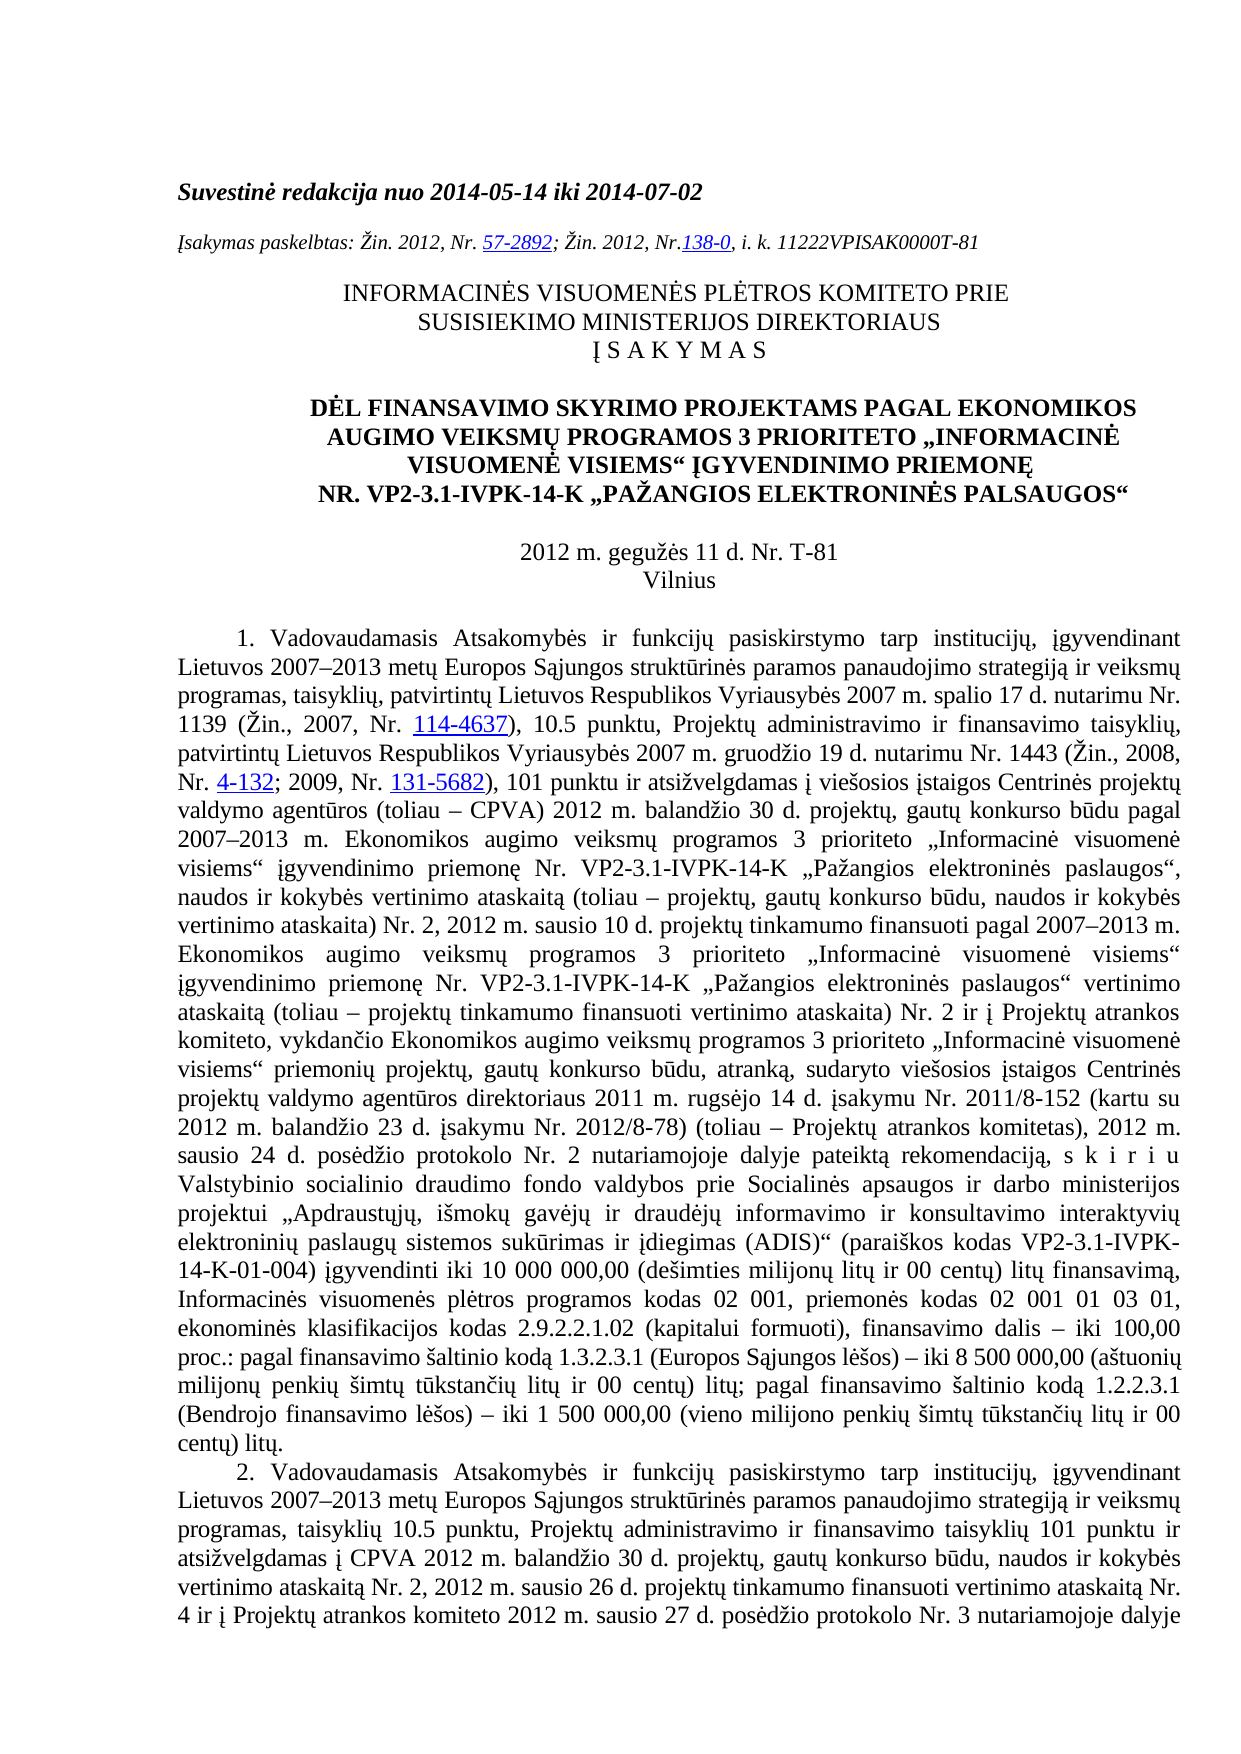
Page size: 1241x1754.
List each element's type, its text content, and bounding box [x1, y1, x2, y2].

text INFORMACINĖS VISUOMENĖS PLĖTROS KOMITETO PRIE [177, 278, 1181, 307]
text 2. Vadovaudamasis Atsakomybės ir funkcijų pasiskirstymo tarp institucijų, įgyvendinant Lietuvos 2007–2013 metų Europos Sąjungos struktūrinės paramos panaudojimo strategiją ir veiksmų programas, taisyklių 10.5 punktu, Projektų administravimo ir finansavimo taisyklių 101 punktu ir atsižvelgdamas į CPVA 2012 m. balandžio 30 d. projektų, gautų konkurso būdu, naudos ir kokybės vertinimo ataskaitą Nr. 2, 2012 m. sausio 26 d. projektų tinkamumo finansuoti vertinimo ataskaitą Nr. 4 ir į Projektų atrankos komiteto 2012 m. sausio 27 d. posėdžio protokolo Nr. 3 nutariamojoje dalyje [177, 1457, 1181, 1629]
text Įsakymas paskelbtas: Žin. 2012, Nr. 57-2892; Žin. 2012, Nr.138-0, i. k. 11222VPISAK0000T-81 [177, 230, 1181, 254]
text 2012 m. gegužės 11 d. Nr. T-81 [177, 537, 1181, 566]
text Suvestinė redakcija nuo 2014-05-14 iki 2014-07-02 [177, 177, 1181, 206]
text Vilnius [177, 566, 1181, 594]
text Į S A K Y M A S [177, 336, 1181, 364]
text DĖL FINANSAVIMO SKYRIMO PROJEKTAMS PAGAL EKONOMIKOS AUGIMO VEIKSMŲ PROGRAMOS 3 PRIORITETO „INFORMACINĖ VISUOMENĖ VISIEMS“ ĮGYVENDINIMO PRIEMONĘ Nr. VP2-3.1-IVPK-14-K „PAŽANGIOS ELEKTRONINĖS PALSAUGOS“ [266, 393, 1181, 508]
text 1. Vadovaudamasis Atsakomybės ir funkcijų pasiskirstymo tarp institucijų, įgyvendinant Lietuvos 2007–2013 metų Europos Sąjungos struktūrinės paramos panaudojimo strategiją ir veiksmų programas, taisyklių, patvirtintų Lietuvos Respublikos Vyriausybės 2007 m. spalio 17 d. nutarimu Nr. 1139 (Žin., 2007, Nr. 114-4637), 10.5 punktu, Projektų administravimo ir finansavimo taisyklių, patvirtintų Lietuvos Respublikos Vyriausybės 2007 m. gruodžio 19 d. nutarimu Nr. 1443 (Žin., 2008, Nr. 4-132; 2009, Nr. 131-5682), 101 punktu ir atsižvelgdamas į viešosios įstaigos Centrinės projektų valdymo agentūros (toliau – CPVA) 2012 m. balandžio 30 d. projektų, gautų konkurso būdu pagal 2007–2013 m. Ekonomikos augimo veiksmų programos 3 prioriteto „Informacinė visuomenė visiems“ įgyvendinimo priemonę Nr. VP2-3.1-IVPK-14-K „Pažangios elektroninės paslaugos“, naudos ir kokybės vertinimo ataskaitą (toliau – projektų, gautų konkurso būdu, naudos ir kokybės vertinimo ataskaita) Nr. 2, 2012 m. sausio 10 d. projektų tinkamumo finansuoti pagal 2007–2013 m. Ekonomikos augimo veiksmų programos 3 prioriteto „Informacinė visuomenė visiems“ įgyvendinimo priemonę Nr. VP2-3.1-IVPK-14-K „Pažangios elektroninės paslaugos“ vertinimo ataskaitą (toliau – projektų tinkamumo finansuoti vertinimo ataskaita) Nr. 2 ir į Projektų atrankos komiteto, vykdančio Ekonomikos augimo veiksmų programos 3 prioriteto „Informacinė visuomenė visiems“ priemonių projektų, gautų konkurso būdu, atranką, sudaryto viešosios įstaigos Centrinės projektų valdymo agentūros direktoriaus 2011 m. rugsėjo 14 d. įsakymu Nr. 2011/8-152 (kartu su 2012 m. balandžio 23 d. įsakymu Nr. 2012/8-78) (toliau – Projektų atrankos komitetas), 2012 m. sausio 24 d. posėdžio protokolo Nr. 2 nutariamojoje dalyje pateiktą rekomendaciją, s k i r i u Valstybinio socialinio draudimo fondo valdybos prie Socialinės apsaugos ir darbo ministerijos projektui „Apdraustųjų, išmokų gavėjų ir draudėjų informavimo ir konsultavimo interaktyvių elektroninių paslaugų sistemos sukūrimas ir įdiegimas (ADIS)“ (paraiškos kodas VP2-3.1-IVPK-14-K-01-004) įgyvendinti iki 10 000 000,00 (dešimties milijonų litų ir 00 centų) litų finansavimą, Informacinės visuomenės plėtros programos kodas 02 001, priemonės kodas 02 001 01 03 01, ekonominės klasifikacijos kodas 2.9.2.2.1.02 (kapitalui formuoti), finansavimo dalis – iki 100,00 proc.: pagal finansavimo šaltinio kodą 1.3.2.3.1 (Europos Sąjungos lėšos) – iki 8 500 000,00 (aštuonių milijonų penkių šimtų tūkstančių litų ir 00 centų) litų; pagal finansavimo šaltinio kodą 1.2.2.3.1 (Bendrojo finansavimo lėšos) – iki 1 500 000,00 (vieno milijono penkių šimtų tūkstančių litų ir 00 centų) litų. [177, 623, 1181, 1457]
text SUSISIEKIMO MINISTERIJOS DIREKTORIAUS [177, 307, 1181, 336]
